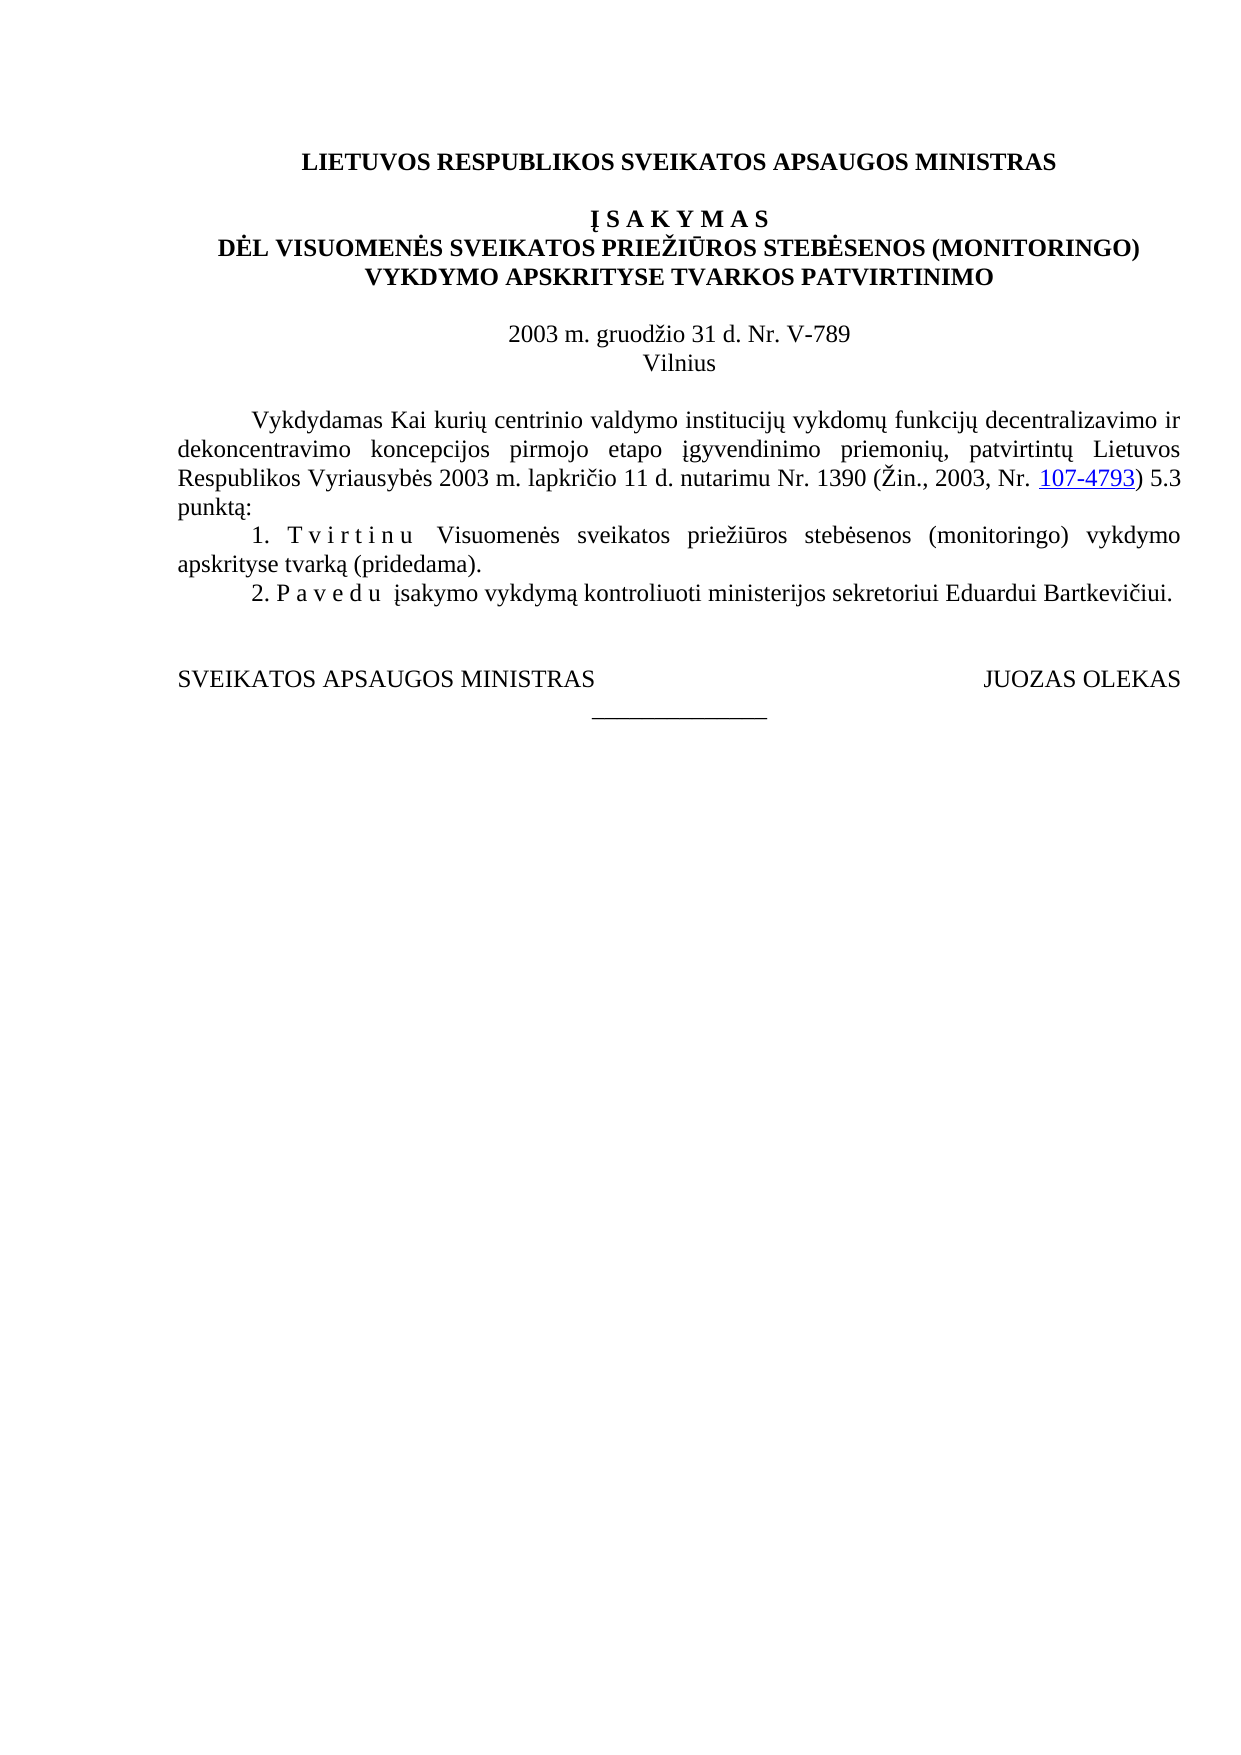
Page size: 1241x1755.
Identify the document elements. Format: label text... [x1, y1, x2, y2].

text LIETUVOS RESPUBLIKOS SVEIKATOS APSAUGOS MINISTRAS [177, 147, 1181, 176]
text 2. Pavedu įsakymo vykdymą kontroliuoti ministerijos sekretoriui Eduardui Bartkevičiui. [177, 578, 1181, 607]
text SVEIKATOS APSAUGOS MINISTRAS JUOZAS OLEKAS [177, 664, 1181, 693]
text DĖL VISUOMENĖS SVEIKATOS PRIEŽIŪROS STEBĖSENOS (MONITORINGO) VYKDYMO APSKRITYSE TVARKOS PATVIRTINIMO [177, 233, 1181, 291]
text 1. Tvirtinu Visuomenės sveikatos priežiūros stebėsenos (monitoringo) vykdymo apskrityse tvarką (pridedama). [177, 521, 1181, 578]
text Vilnius [177, 348, 1181, 377]
text Į S A K Y M A S [177, 204, 1181, 233]
text Vykdydamas Kai kurių centrinio valdymo institucijų vykdomų funkcijų decentralizavimo ir dekoncentravimo koncepcijos pirmojo etapo įgyvendinimo priemonių, patvirtintų Lietuvos Respublikos Vyriausybės 2003 m. lapkričio 11 d. nutarimu Nr. 1390 (Žin., 2003, Nr. 107-4793) 5.3 punktą: [177, 406, 1181, 521]
text 2003 m. gruodžio 31 d. Nr. V-789 [177, 319, 1181, 348]
text ______________ [177, 693, 1181, 722]
